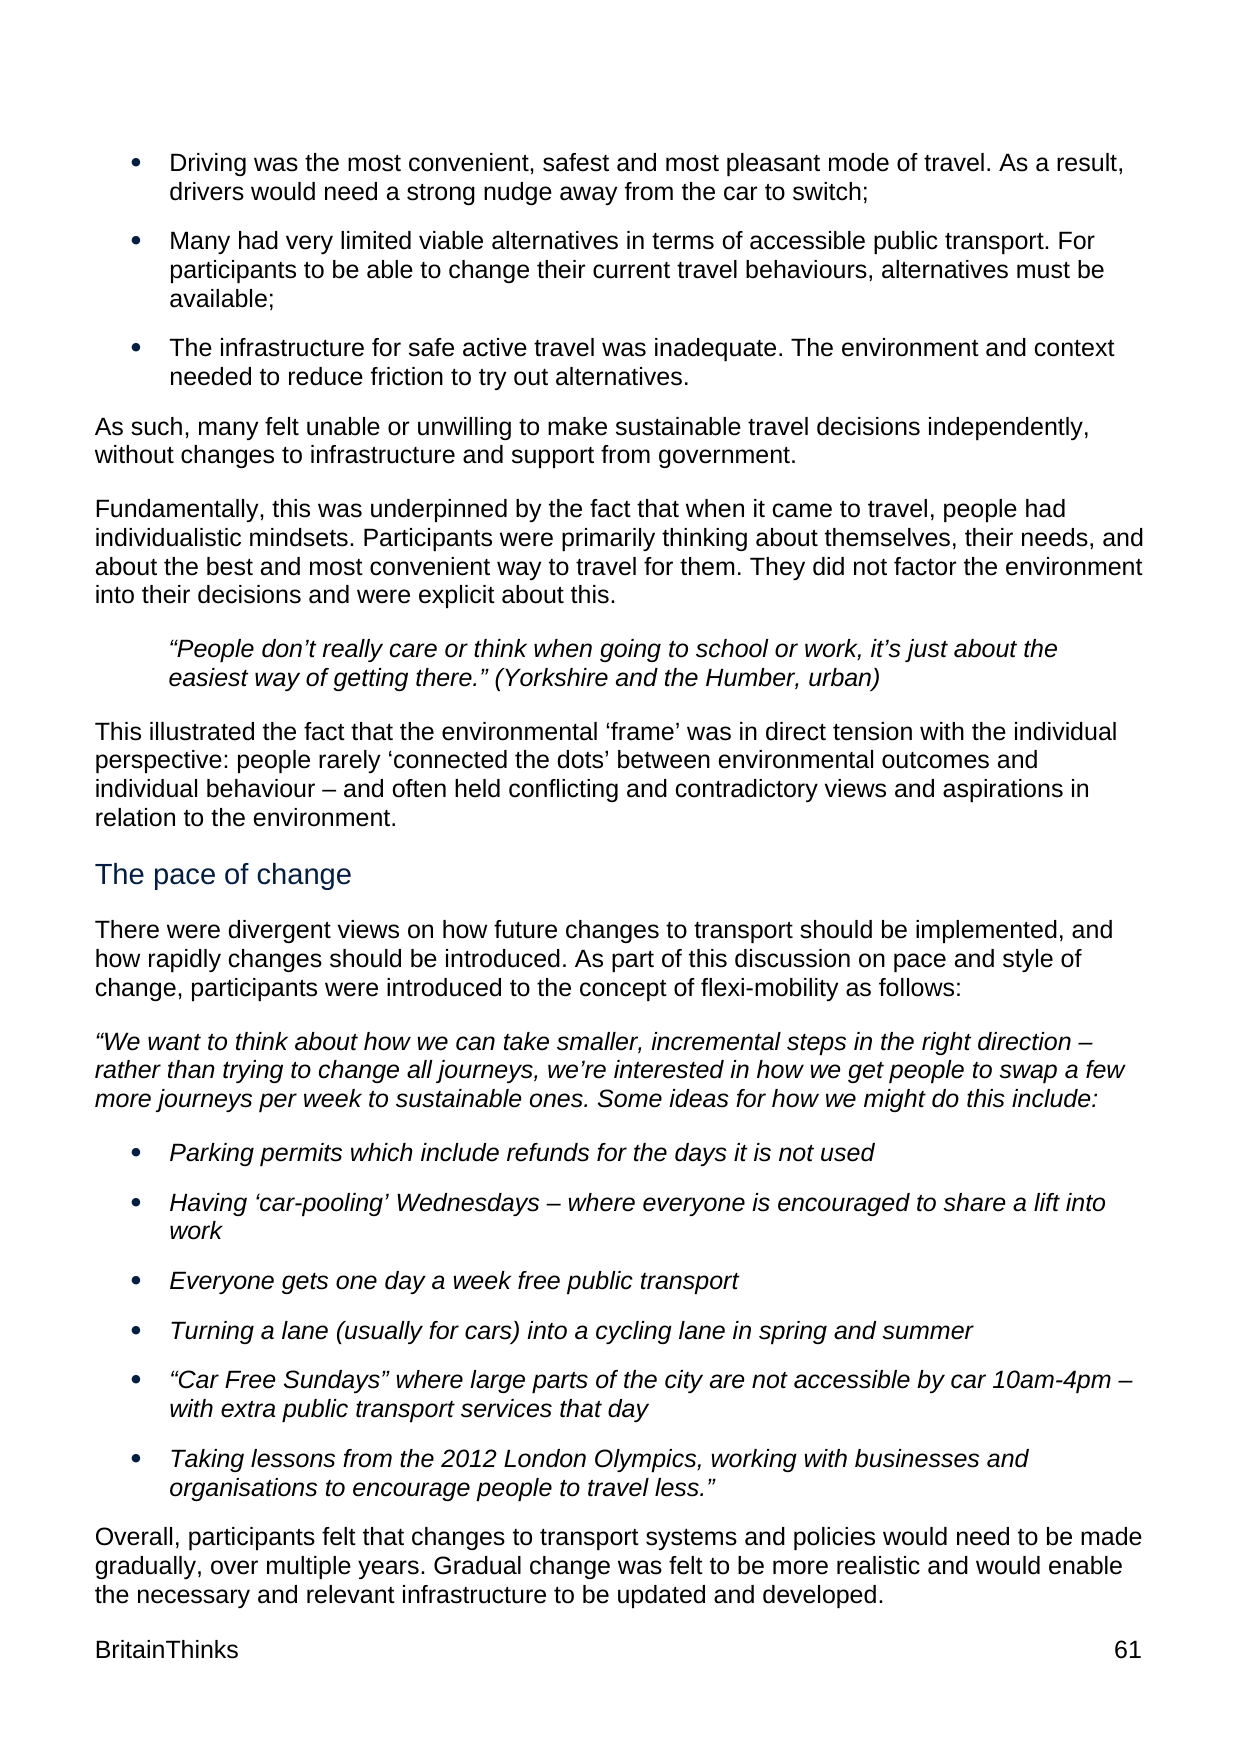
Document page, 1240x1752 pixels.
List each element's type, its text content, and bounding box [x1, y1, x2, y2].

list Everyone gets one day a week free public transport [132, 1266, 1145, 1295]
list Taking lessons from the 2012 London Olympics, working with businesses and organisations to encourage people to travel less.” [132, 1444, 1145, 1501]
text Fundamentally, this was underpinned by the fact that when it came to travel, people had individualistic mindsets. Participants were primarily thinking about themselves, their needs, and about the best and most convenient way to travel for them. They did not factor the environment into their decisions and were explicit about this. [94, 494, 1145, 609]
list Many had very limited viable alternatives in terms of accessible public transport. For participants to be able to change their current travel behaviours, alternatives must be available; [132, 226, 1145, 312]
text This illustrated the fact that the environmental ‘frame’ was in direct tension with the individual perspective: people rarely ‘connected the dots’ between environmental outcomes and individual behaviour – and often held conflicting and contradictory views and aspirations in relation to the environment. [94, 717, 1145, 832]
text “People don’t really care or think when going to school or work, it’s just about the easiest way of getting there.” (Yorkshire and the Humber, urban) [168, 634, 1071, 692]
list Having ‘car-pooling’ Wednesdays – where everyone is encouraged to share a lift into work [132, 1187, 1145, 1245]
list Driving was the most convenient, safest and most pleasant mode of travel. As a result, drivers would need a strong nudge away from the car to switch; [132, 148, 1145, 205]
text As such, many felt unable or unwilling to make sustainable travel decisions independently, without changes to infrastructure and support from government. [94, 412, 1145, 469]
text Overall, participants felt that changes to transport systems and policies would need to be made gradually, over multiple years. Gradual change was felt to be more realistic and would enable the necessary and relevant infrastructure to be updated and developed. [94, 1522, 1145, 1608]
list Turning a lane (usually for cars) into a cycling lane in spring and summer [132, 1316, 1145, 1344]
list Parking permits which include refunds for the days it is not used [132, 1138, 1145, 1167]
list “Car Free Sundays” where large parts of the city are not accessible by car 10am-4pm – with extra public transport services that day [132, 1365, 1145, 1423]
list The infrastructure for safe active travel was inadequate. The environment and context needed to reduce friction to try out alternatives. [132, 333, 1145, 391]
text “We want to think about how we can take smaller, incremental steps in the right direction – rather than trying to change all journeys, we’re interested in how we get people to swap a few more journeys per week to sustainable ones. Some ideas for how we might do this include: [94, 1027, 1145, 1113]
text There were divergent views on how future changes to transport should be implemented, and how rapidly changes should be introduced. As part of this discussion on pace and style of change, participants were introduced to the concept of flexi-mobility as follows: [94, 915, 1145, 1002]
subtitle The pace of change [94, 857, 1145, 890]
